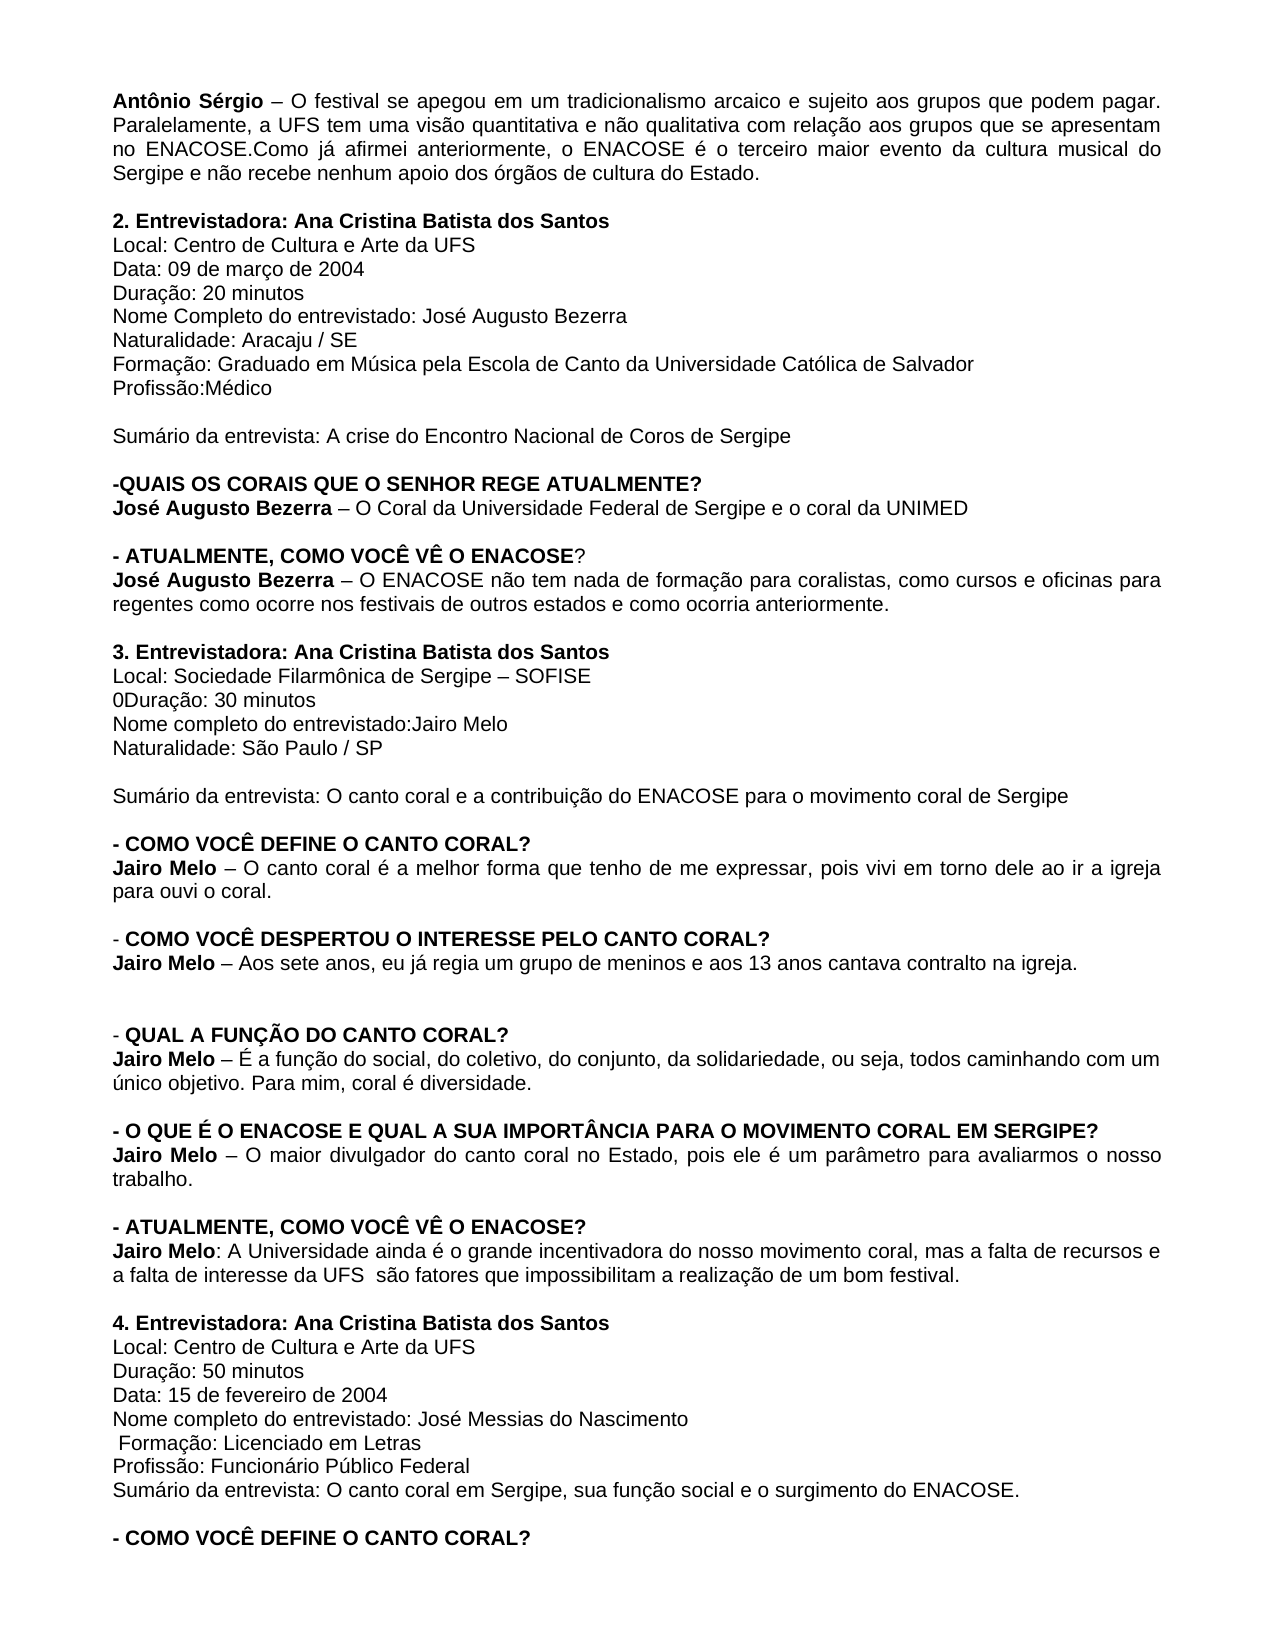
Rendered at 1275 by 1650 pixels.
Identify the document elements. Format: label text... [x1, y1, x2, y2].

text Jairo Melo – É a função do social, do coletivo, do conjunto, da solidariedade, ou seja, todos caminhando com um único objetivo. Para mim, coral é diversidade. [112, 1047, 1163, 1095]
text Nome Completo do entrevistado: José Augusto Bezerra [112, 304, 1163, 328]
text 3. Entrevistadora: Ana Cristina Batista dos Santos [112, 640, 1163, 664]
text Jairo Melo – Aos sete anos, eu já regia um grupo de meninos e aos 13 anos cantava contralto na igreja. [112, 951, 1163, 975]
text Duração: 20 minutos [112, 280, 1163, 304]
text Formação: Graduado em Música pela Escola de Canto da Universidade Católica de Salvador [112, 352, 1163, 376]
text José Augusto Bezerra – O Coral da Universidade Federal de Sergipe e o coral da UNIMED [112, 496, 1163, 520]
text - COMO VOCÊ DEFINE O CANTO CORAL? [112, 1526, 1163, 1550]
text Profissão:Médico [112, 376, 1163, 400]
text 4. Entrevistadora: Ana Cristina Batista dos Santos [112, 1311, 1163, 1334]
text Formação: Licenciado em Letras [112, 1430, 1163, 1454]
text Data: 09 de março de 2004 [112, 256, 1163, 280]
text Duração: 50 minutos [112, 1358, 1163, 1382]
text Data: 15 de fevereiro de 2004 [112, 1382, 1163, 1406]
text 0Duração: 30 minutos [112, 688, 1163, 712]
text Jairo Melo – O canto coral é a melhor forma que tenho de me expressar, pois vivi em torno dele ao ir a igreja para ouvi o coral. [112, 855, 1163, 903]
text Sumário da entrevista: O canto coral em Sergipe, sua função social e o surgimento do ENACOSE. [112, 1478, 1163, 1502]
text Local: Centro de Cultura e Arte da UFS [112, 232, 1163, 256]
text - COMO VOCÊ DEFINE O CANTO CORAL? [112, 831, 1163, 855]
text - O QUE É O ENACOSE E QUAL A SUA IMPORTÂNCIA PARA O MOVIMENTO CORAL EM SERGIPE? [112, 1119, 1163, 1143]
text Antônio Sérgio – O festival se apegou em um tradicionalismo arcaico e sujeito aos grupos que podem pagar. Paralelamente, a UFS tem uma visão quantitativa e não qualitativa com relação aos grupos que se apresentam no ENACOSE.Como já afirmei anteriormente, o ENACOSE é o terceiro maior evento da cultura musical do Sergipe e não recebe nenhum apoio dos órgãos de cultura do Estado. [112, 89, 1163, 184]
text Nome completo do entrevistado: José Messias do Nascimento [112, 1406, 1163, 1430]
text Naturalidade: São Paulo / SP [112, 736, 1163, 759]
text - ATUALMENTE, COMO VOCÊ VÊ O ENACOSE? [112, 544, 1163, 568]
text Local: Centro de Cultura e Arte da UFS [112, 1334, 1163, 1358]
text Local: Sociedade Filarmônica de Sergipe – SOFISE [112, 664, 1163, 688]
text Jairo Melo – O maior divulgador do canto coral no Estado, pois ele é um parâmetro para avaliarmos o nosso trabalho. [112, 1143, 1163, 1191]
text - QUAL A FUNÇÃO DO CANTO CORAL? [112, 1023, 1163, 1047]
text Naturalidade: Aracaju / SE [112, 328, 1163, 352]
text -QUAIS OS CORAIS QUE O SENHOR REGE ATUALMENTE? [112, 472, 1163, 496]
text - ATUALMENTE, COMO VOCÊ VÊ O ENACOSE? [112, 1215, 1163, 1239]
text 2. Entrevistadora: Ana Cristina Batista dos Santos [112, 208, 1163, 232]
text José Augusto Bezerra – O ENACOSE não tem nada de formação para coralistas, como cursos e oficinas para regentes como ocorre nos festivais de outros estados e como ocorria anteriormente. [112, 568, 1163, 616]
text Nome completo do entrevistado:Jairo Melo [112, 712, 1163, 736]
text - COMO VOCÊ DESPERTOU O INTERESSE PELO CANTO CORAL? [112, 927, 1163, 951]
text Jairo Melo: A Universidade ainda é o grande incentivadora do nosso movimento coral, mas a falta de recursos e a falta de interesse da UFS são fatores que impossibilitam a realização de um bom festival. [112, 1239, 1163, 1287]
text Profissão: Funcionário Público Federal [112, 1454, 1163, 1478]
text Sumário da entrevista: O canto coral e a contribuição do ENACOSE para o movimento coral de Sergipe [112, 783, 1163, 807]
text Sumário da entrevista: A crise do Encontro Nacional de Coros de Sergipe [112, 424, 1163, 448]
